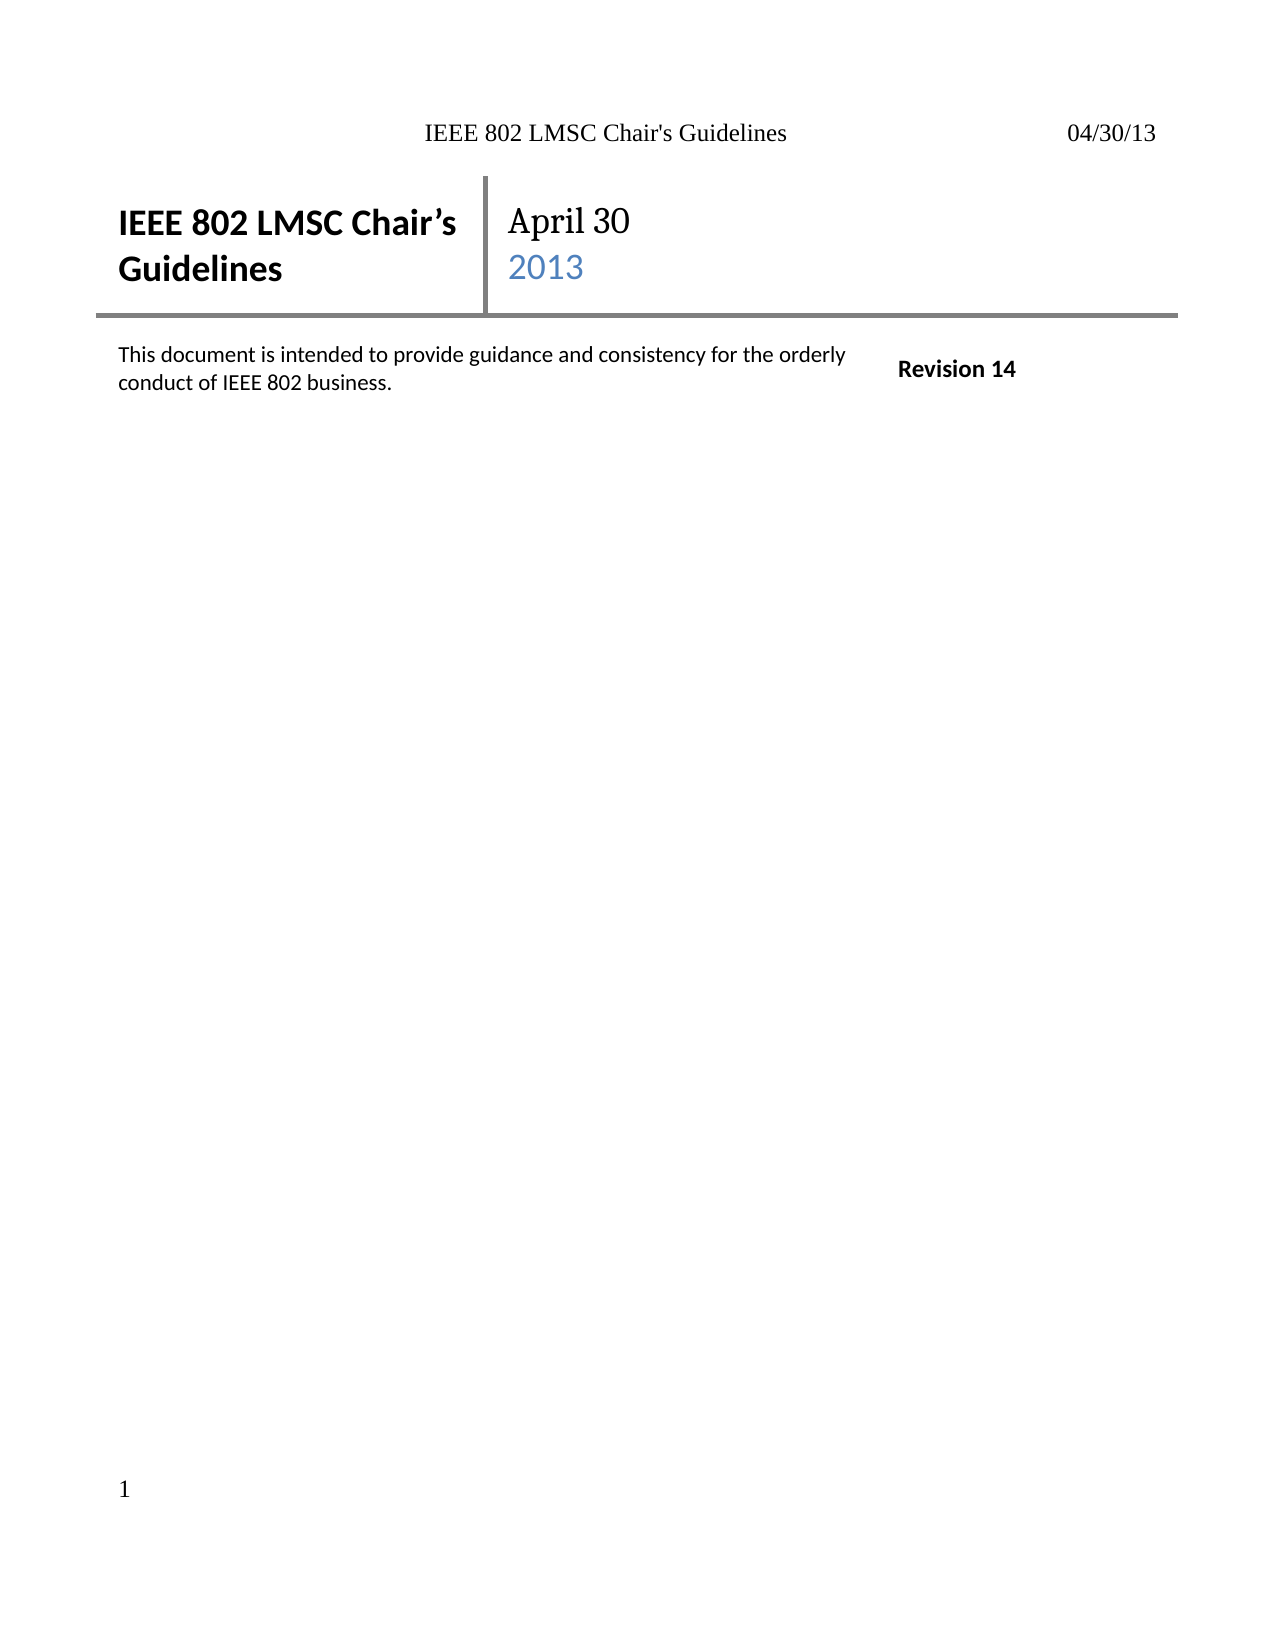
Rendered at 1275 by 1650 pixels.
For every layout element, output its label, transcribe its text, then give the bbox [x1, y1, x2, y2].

table_cell Revision 14 [875, 318, 1178, 419]
table_header IEEE 802 LMSC Chair’s Guidelines [96, 176, 483, 313]
table_cell This document is intended to provide guidance and consistency for the orderly conduct of IEEE 802 business. [96, 318, 875, 419]
table_header April 30 2013 [488, 176, 1178, 313]
